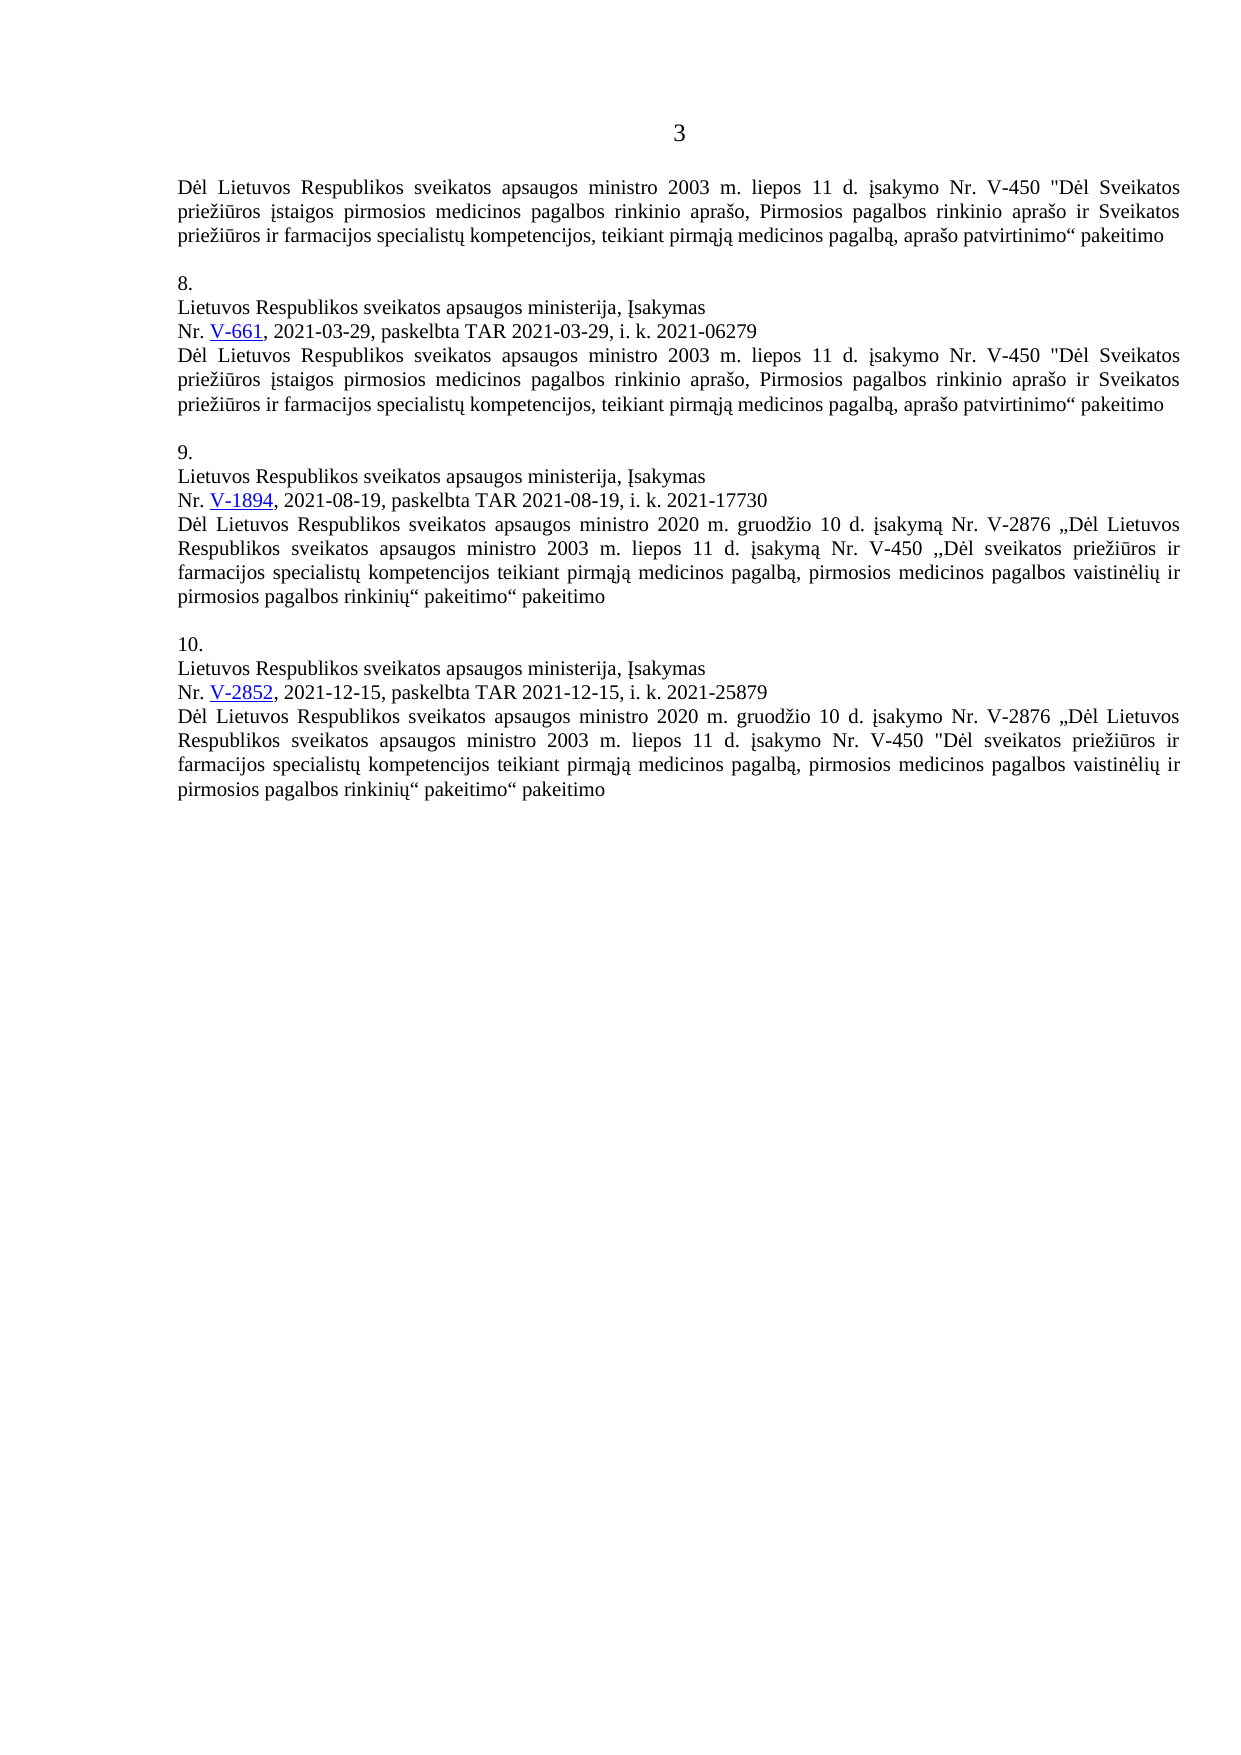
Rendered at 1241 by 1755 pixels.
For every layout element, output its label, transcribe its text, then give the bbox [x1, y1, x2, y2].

text Lietuvos Respublikos sveikatos apsaugos ministerija, Įsakymas [177, 464, 1181, 488]
text Dėl Lietuvos Respublikos sveikatos apsaugos ministro 2020 m. gruodžio 10 d. įsakymą Nr. V-2876 „Dėl Lietuvos Respublikos sveikatos apsaugos ministro 2003 m. liepos 11 d. įsakymą Nr. V-450 ,,Dėl sveikatos priežiūros ir farmacijos specialistų kompetencijos teikiant pirmąją medicinos pagalbą, pirmosios medicinos pagalbos vaistinėlių ir pirmosios pagalbos rinkinių“ pakeitimo“ pakeitimo [177, 512, 1181, 608]
text 8. [177, 271, 1181, 295]
text 9. [177, 439, 1181, 464]
text Nr. V-661, 2021-03-29, paskelbta TAR 2021-03-29, i. k. 2021-06279 [177, 319, 1181, 343]
text Lietuvos Respublikos sveikatos apsaugos ministerija, Įsakymas [177, 656, 1181, 680]
text Dėl Lietuvos Respublikos sveikatos apsaugos ministro 2003 m. liepos 11 d. įsakymo Nr. V-450 "Dėl Sveikatos priežiūros įstaigos pirmosios medicinos pagalbos rinkinio aprašo, Pirmosios pagalbos rinkinio aprašo ir Sveikatos priežiūros ir farmacijos specialistų kompetencijos, teikiant pirmąją medicinos pagalbą, aprašo patvirtinimo“ pakeitimo [177, 343, 1181, 416]
text 10. [177, 632, 1181, 656]
text Lietuvos Respublikos sveikatos apsaugos ministerija, Įsakymas [177, 295, 1181, 319]
text Nr. V-1894, 2021-08-19, paskelbta TAR 2021-08-19, i. k. 2021-17730 [177, 488, 1181, 512]
text Nr. V-2852, 2021-12-15, paskelbta TAR 2021-12-15, i. k. 2021-25879 [177, 680, 1181, 704]
text Dėl Lietuvos Respublikos sveikatos apsaugos ministro 2020 m. gruodžio 10 d. įsakymo Nr. V-2876 „Dėl Lietuvos Respublikos sveikatos apsaugos ministro 2003 m. liepos 11 d. įsakymo Nr. V-450 "Dėl sveikatos priežiūros ir farmacijos specialistų kompetencijos teikiant pirmąją medicinos pagalbą, pirmosios medicinos pagalbos vaistinėlių ir pirmosios pagalbos rinkinių“ pakeitimo“ pakeitimo [177, 704, 1181, 801]
text Dėl Lietuvos Respublikos sveikatos apsaugos ministro 2003 m. liepos 11 d. įsakymo Nr. V-450 "Dėl Sveikatos priežiūros įstaigos pirmosios medicinos pagalbos rinkinio aprašo, Pirmosios pagalbos rinkinio aprašo ir Sveikatos priežiūros ir farmacijos specialistų kompetencijos, teikiant pirmąją medicinos pagalbą, aprašo patvirtinimo“ pakeitimo [177, 175, 1181, 247]
